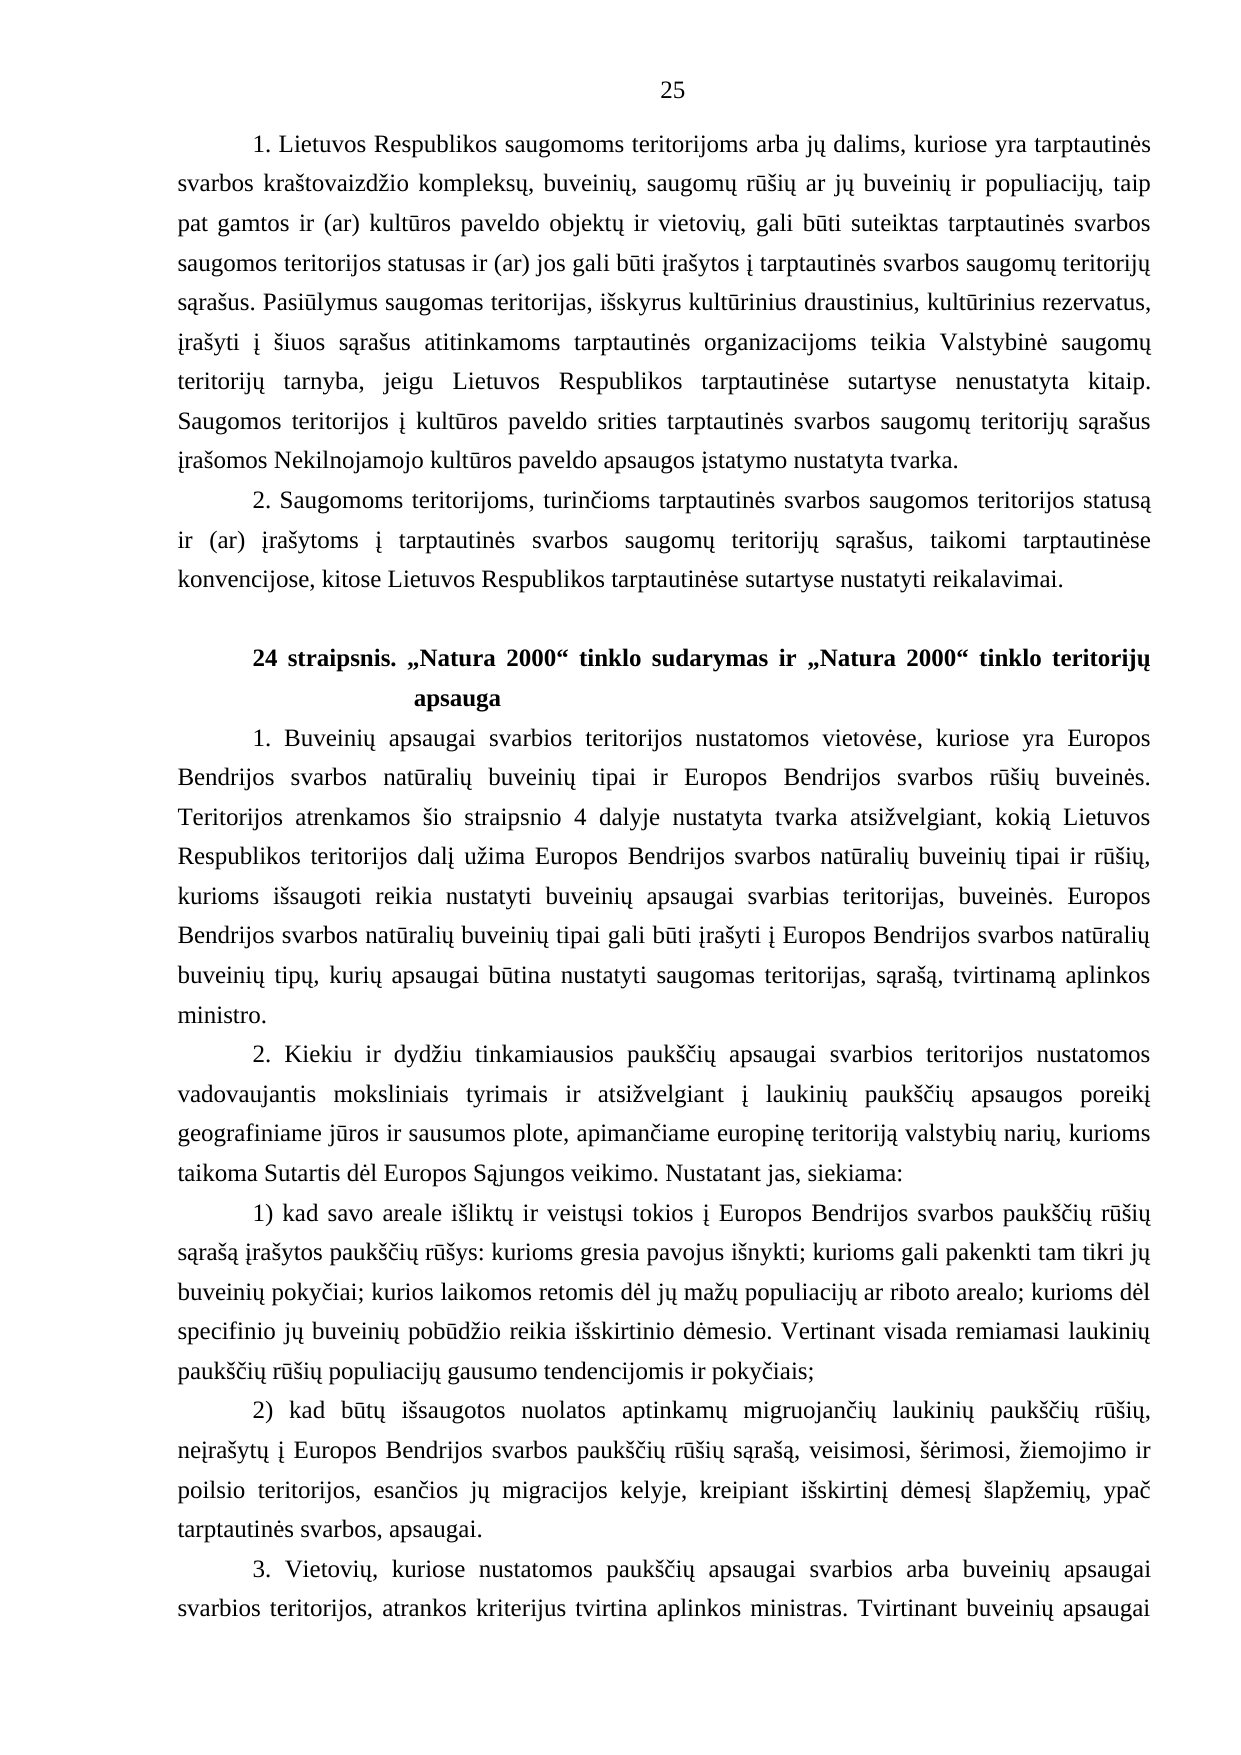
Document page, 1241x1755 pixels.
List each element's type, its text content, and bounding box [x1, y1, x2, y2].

text 24 straipsnis. „Natura 2000“ tinklo sudarymas ir „Natura 2000“ tinklo teritorijų apsauga [252, 633, 1152, 712]
text 2. Saugomoms teritorijoms, turinčioms tarptautinės svarbos saugomos teritorijos statusą ir (ar) įrašytoms į tarptautinės svarbos saugomų teritorijų sąrašus, taikomi tarptautinėse konvencijose, kitose Lietuvos Respublikos tarptautinėse sutartyse nustatyti reikalavimai. [177, 474, 1152, 593]
text 1. Buveinių apsaugai svarbios teritorijos nustatomos vietovėse, kuriose yra Europos Bendrijos svarbos natūralių buveinių tipai ir Europos Bendrijos svarbos rūšių buveinės. Teritorijos atrenkamos šio straipsnio 4 dalyje nustatyta tvarka atsižvelgiant, kokią Lietuvos Respublikos teritorijos dalį užima Europos Bendrijos svarbos natūralių buveinių tipai ir rūšių, kurioms išsaugoti reikia nustatyti buveinių apsaugai svarbias teritorijas, buveinės. Europos Bendrijos svarbos natūralių buveinių tipai gali būti įrašyti į Europos Bendrijos svarbos natūralių buveinių tipų, kurių apsaugai būtina nustatyti saugomas teritorijas, sąrašą, tvirtinamą aplinkos ministro. [177, 712, 1152, 1028]
text 2) kad būtų išsaugotos nuolatos aptinkamų migruojančių laukinių paukščių rūšių, neįrašytų į Europos Bendrijos svarbos paukščių rūšių sąrašą, veisimosi, šėrimosi, žiemojimo ir poilsio teritorijos, esančios jų migracijos kelyje, kreipiant išskirtinį dėmesį šlapžemių, ypač tarptautinės svarbos, apsaugai. [177, 1385, 1152, 1543]
text 1. Lietuvos Respublikos saugomoms teritorijoms arba jų dalims, kuriose yra tarptautinės svarbos kraštovaizdžio kompleksų, buveinių, saugomų rūšių ar jų buveinių ir populiacijų, taip pat gamtos ir (ar) kultūros paveldo objektų ir vietovių, gali būti suteiktas tarptautinės svarbos saugomos teritorijos statusas ir (ar) jos gali būti įrašytos į tarptautinės svarbos saugomų teritorijų sąrašus. Pasiūlymus saugomas teritorijas, išskyrus kultūrinius draustinius, kultūrinius rezervatus, įrašyti į šiuos sąrašus atitinkamoms tarptautinės organizacijoms teikia Valstybinė saugomų teritorijų tarnyba, jeigu Lietuvos Respublikos tarptautinėse sutartyse nenustatyta kitaip. Saugomos teritorijos į kultūros paveldo srities tarptautinės svarbos saugomų teritorijų sąrašus įrašomos Nekilnojamojo kultūros paveldo apsaugos įstatymo nustatyta tvarka. [177, 118, 1152, 474]
text 3. Vietovių, kuriose nustatomos paukščių apsaugai svarbios arba buveinių apsaugai svarbios teritorijos, atrankos kriterijus tvirtina aplinkos ministras. Tvirtinant buveinių apsaugai [177, 1543, 1152, 1622]
text 2. Kiekiu ir dydžiu tinkamiausios paukščių apsaugai svarbios teritorijos nustatomos vadovaujantis moksliniais tyrimais ir atsižvelgiant į laukinių paukščių apsaugos poreikį geografiniame jūros ir sausumos plote, apimančiame europinę teritoriją valstybių narių, kurioms taikoma Sutartis dėl Europos Sąjungos veikimo. Nustatant jas, siekiama: [177, 1028, 1152, 1187]
text 1) kad savo areale išliktų ir veistųsi tokios į Europos Bendrijos svarbos paukščių rūšių sąrašą įrašytos paukščių rūšys: kurioms gresia pavojus išnykti; kurioms gali pakenkti tam tikri jų buveinių pokyčiai; kurios laikomos retomis dėl jų mažų populiacijų ar riboto arealo; kurioms dėl specifinio jų buveinių pobūdžio reikia išskirtinio dėmesio. Vertinant visada remiamasi laukinių paukščių rūšių populiacijų gausumo tendencijomis ir pokyčiais; [177, 1187, 1152, 1385]
